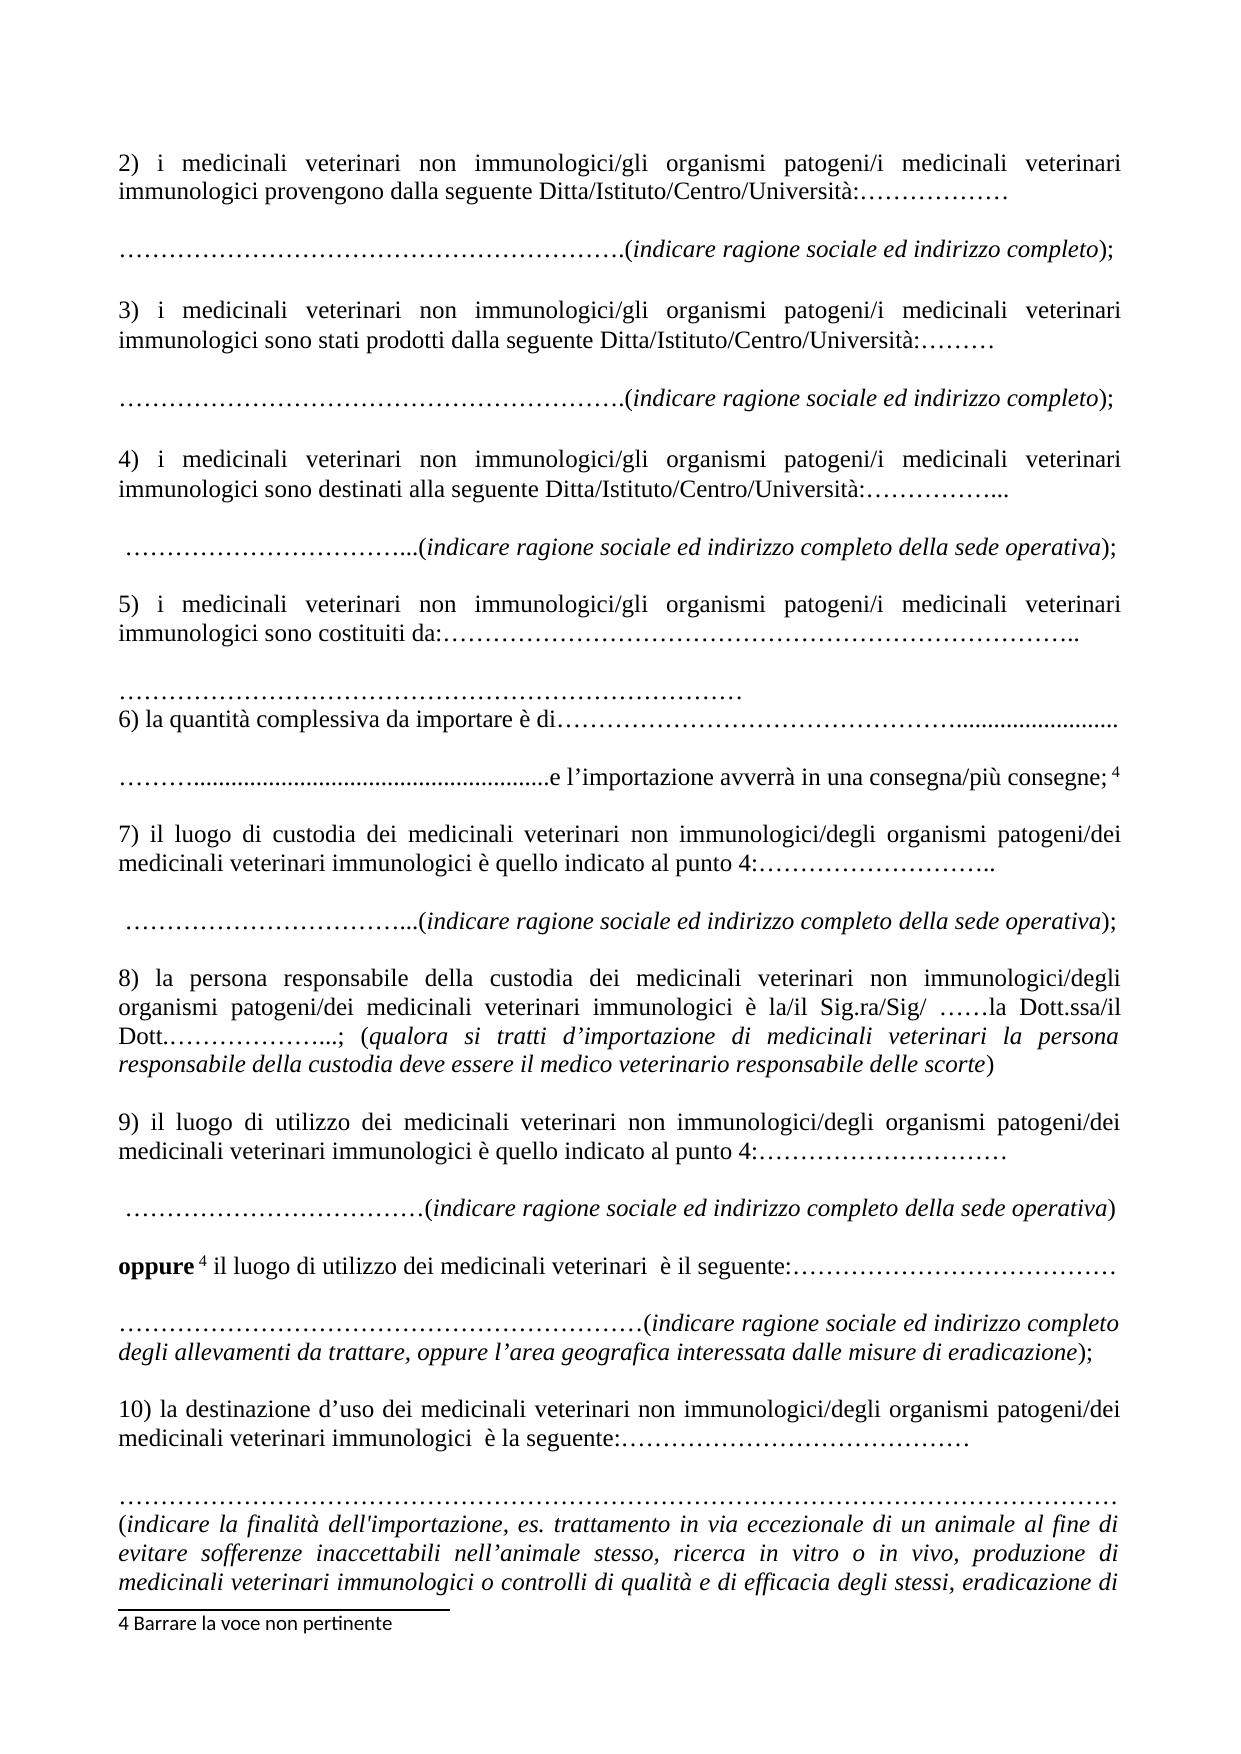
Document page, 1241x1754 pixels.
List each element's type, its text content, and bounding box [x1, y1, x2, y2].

text ……………………………...(indicare ragione sociale ed indirizzo completo della sede operativa); [118, 906, 1122, 934]
text 7) il luogo di custodia dei medicinali veterinari non immunologici/degli organismi patogeni/dei medicinali veterinari immunologici è quello indicato al punto 4:……………………….. [118, 819, 1122, 877]
text …………………………………………………….(indicare ragione sociale ed indirizzo completo); [118, 234, 1122, 263]
text oppure 4 il luogo di utilizzo dei medicinali veterinari è il seguente:………………………………… [118, 1251, 1122, 1279]
text Barrare la voce non pertinente [118, 1610, 1122, 1636]
text ………………………………(indicare ragione sociale ed indirizzo completo della sede operativa) [118, 1193, 1122, 1222]
text ………………………………………………………(indicare ragione sociale ed indirizzo completo degli allevamenti da trattare, oppure l’area geografica interessata dalle misure di eradicazione); [118, 1308, 1122, 1366]
text 4) i medicinali veterinari non immunologici/gli organismi patogeni/i medicinali veterinari immunologici sono destinati alla seguente Ditta/Istituto/Centro/Università:……………... [118, 440, 1122, 503]
text ………………………………………………………………… [118, 676, 1122, 704]
text 3) i medicinali veterinari non immunologici/gli organismi patogeni/i medicinali veterinari immunologici sono stati prodotti dalla seguente Ditta/Istituto/Centro/Università:……… [118, 291, 1122, 354]
text 6) la quantità complessiva da importare è di………………………………………….......................... [118, 704, 1122, 733]
text 9) il luogo di utilizzo dei medicinali veterinari non immunologici/degli organismi patogeni/dei medicinali veterinari immunologici è quello indicato al punto 4:………………………… [118, 1107, 1122, 1164]
text 5) i medicinali veterinari non immunologici/gli organismi patogeni/i medicinali veterinari immunologici sono costituiti da:………………………………………………………………….. [118, 589, 1122, 647]
text ……………………………...(indicare ragione sociale ed indirizzo completo della sede operativa); [118, 532, 1122, 561]
text 2) i medicinali veterinari non immunologici/gli organismi patogeni/i medicinali veterinari immunologici provengono dalla seguente Ditta/Istituto/Centro/Università:……………… [118, 148, 1122, 205]
text …………………………………………………….(indicare ragione sociale ed indirizzo completo); [118, 383, 1122, 412]
text ……….........................................................e l’importazione avverrà in una consegna/più consegne; [118, 762, 1122, 791]
text ………………………………………………………………………………………………………… [118, 1481, 1122, 1509]
text (indicare la finalità dell'importazione, es. trattamento in via eccezionale di un animale al fine di evitare sofferenze inaccettabili nell’animale stesso, ricerca in vitro o in vivo, produzione di medicinali veterinari immunologici o controlli di qualità e di efficacia degli stessi, eradicazione di [118, 1509, 1122, 1596]
text 10) la destinazione d’uso dei medicinali veterinari non immunologici/degli organismi patogeni/dei medicinali veterinari immunologici è la seguente:…………………………………… [118, 1394, 1122, 1452]
text 8) la persona responsabile della custodia dei medicinali veterinari non immunologici/degli organismi patogeni/dei medicinali veterinari immunologici è la/il Sig.ra/Sig/ ……la Dott.ssa/il Dott.………………...; (qualora si tratti d’importazione di medicinali veterinari la persona responsabile della custodia deve essere il medico veterinario responsabile delle scorte) [118, 963, 1122, 1078]
